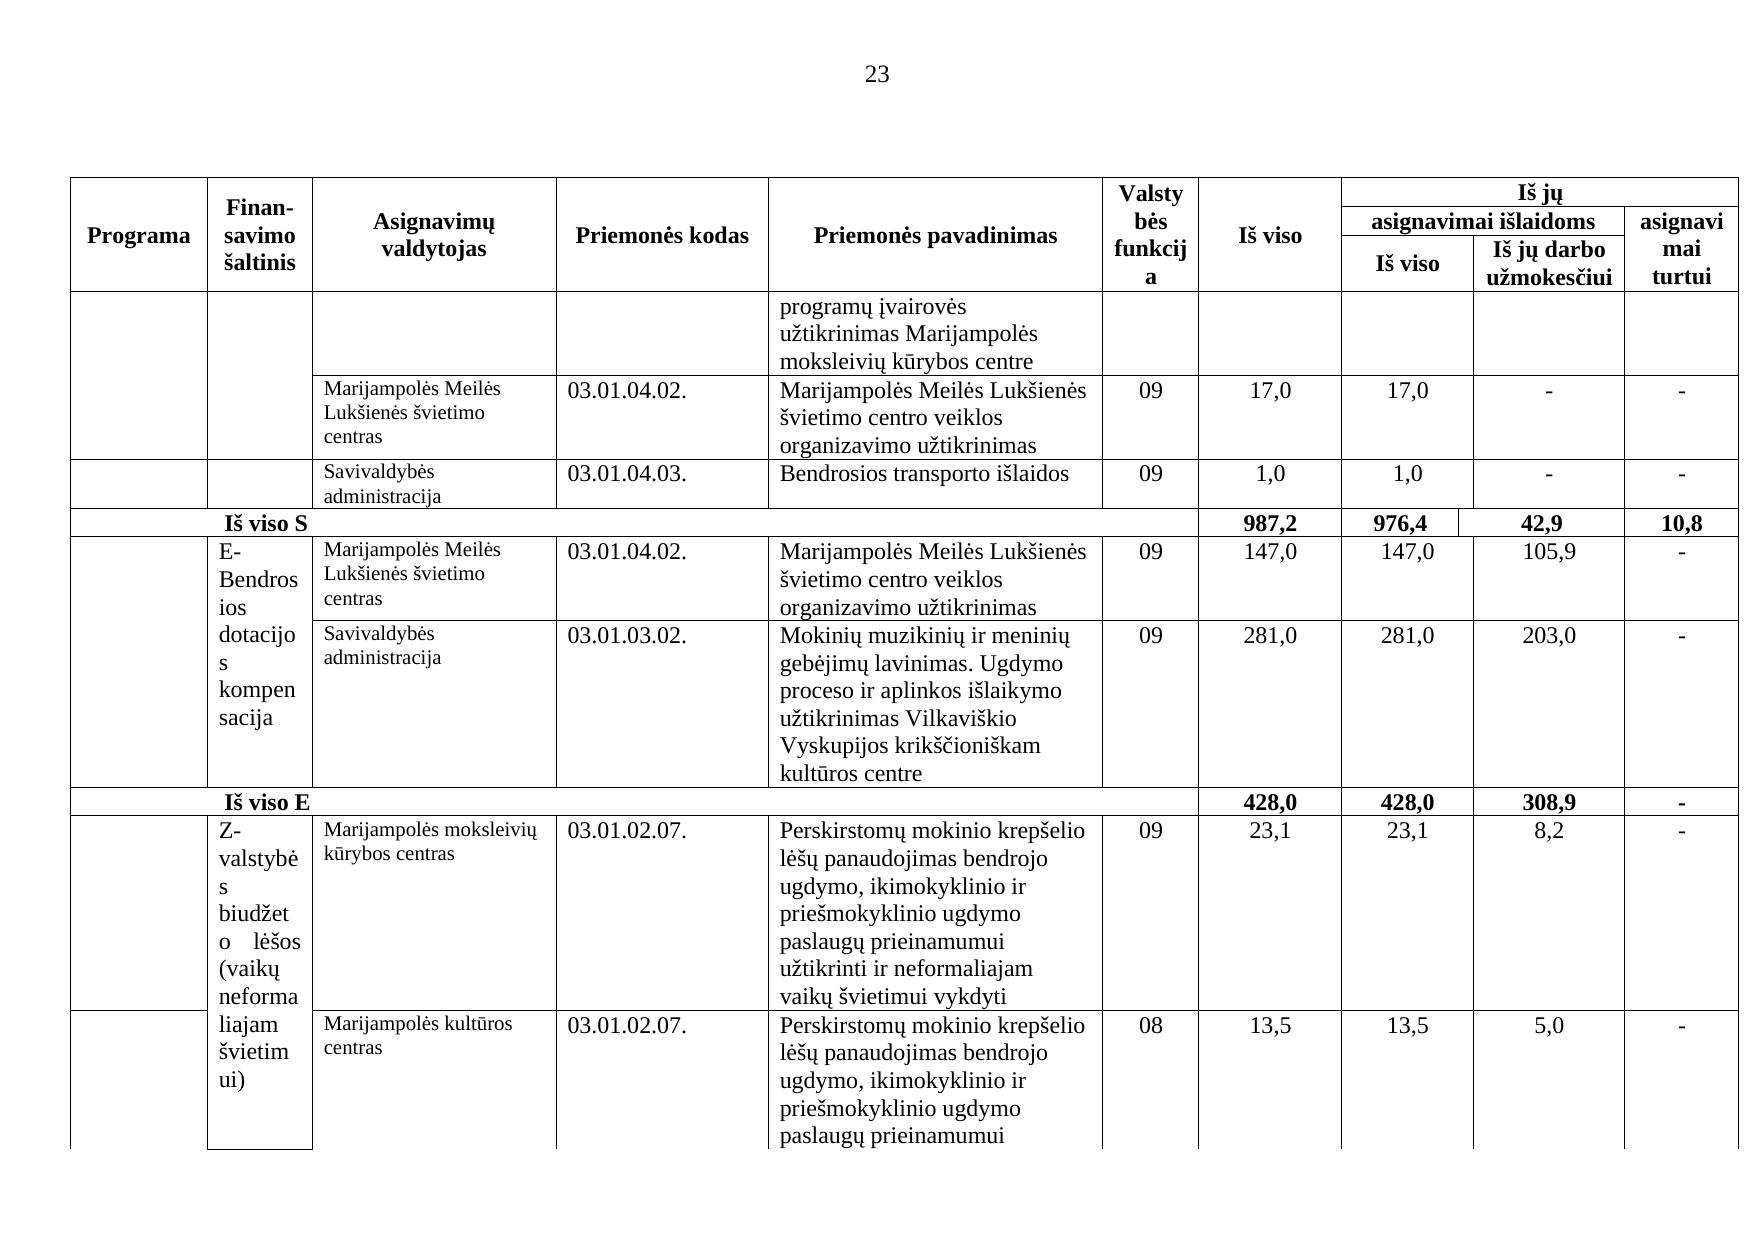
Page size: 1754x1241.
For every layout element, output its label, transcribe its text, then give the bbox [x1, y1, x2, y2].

table_cell 03.01.04.03. [557, 460, 768, 508]
table_cell Savivaldybės administracija [313, 621, 556, 787]
table_cell 10,8 [1625, 509, 1738, 536]
table_cell - [1474, 376, 1624, 458]
table_cell [71, 537, 207, 787]
table_cell [1342, 292, 1473, 374]
table_cell Iš viso S [71, 509, 1198, 536]
table_cell - [1625, 788, 1738, 815]
table_cell - [1625, 460, 1738, 508]
table_cell 281,0 [1342, 621, 1473, 787]
table_cell 1,0 [1342, 460, 1473, 508]
table_cell Marijampolės Meilės Lukšienės švietimo centras [313, 537, 556, 620]
table_cell Iš viso [1342, 236, 1473, 291]
table_cell Marijampolės Meilės Lukšienės švietimo centro veiklos organizavimo užtikrinimas [769, 376, 1102, 458]
table_cell [1199, 292, 1341, 374]
table_cell asignavimai išlaidoms [1342, 207, 1624, 234]
table_cell Savivaldybės administracija [313, 460, 556, 508]
table_cell [557, 292, 768, 374]
table_cell 03.01.04.02. [557, 537, 768, 620]
table_cell 203,0 [1474, 621, 1624, 787]
table_cell 09 [1103, 621, 1198, 787]
table_cell 09 [1103, 816, 1198, 1010]
table_cell 976,4 [1342, 509, 1458, 536]
table_cell Mokinių muzikinių ir meninių gebėjimų lavinimas. Ugdymo proceso ir aplinkos išlaikymo užtikrinimas Vilkaviškio Vyskupijos krikščioniškam kultūros centre [769, 621, 1102, 787]
table_cell 13,5 [1199, 1011, 1341, 1149]
table_cell 03.01.02.07. [557, 816, 768, 1010]
table_cell Marijampolės Meilės Lukšienės švietimo centro veiklos organizavimo užtikrinimas [769, 537, 1102, 620]
table_cell - [1625, 292, 1738, 374]
table_cell Marijampolės kultūros centras [313, 1011, 556, 1149]
table_cell [1103, 292, 1198, 374]
table_header Priemonės kodas [557, 178, 768, 291]
table_cell - [1474, 292, 1624, 374]
table_cell E-Bendrosios dotacijos kompensacija [208, 537, 312, 787]
table_cell - [1625, 621, 1738, 787]
table_cell 428,0 [1199, 788, 1341, 815]
table_cell 308,9 [1474, 788, 1624, 815]
table_header Valstybės funkcija [1103, 178, 1198, 291]
table_cell programų įvairovės užtikrinimas Marijampolės moksleivių kūrybos centre [769, 292, 1102, 374]
table_cell [71, 292, 207, 374]
table_cell - [1625, 376, 1738, 458]
table_cell [313, 292, 556, 374]
table_cell Marijampolės Meilės Lukšienės švietimo centras [313, 376, 556, 458]
table_cell Iš viso E [71, 788, 1198, 815]
table_cell 09 [1103, 537, 1198, 620]
table_header Iš jų [1342, 178, 1738, 206]
table_cell 23,1 [1199, 816, 1341, 1010]
table_cell 987,2 [1199, 509, 1341, 536]
table_cell 08 [1103, 1011, 1198, 1149]
table_cell Z- valstybės biudžeto lėšos (vaikų neformaliajam švietimui) [208, 816, 312, 1149]
table_cell Marijampolės moksleivių kūrybos centras [313, 816, 556, 1010]
table_cell 03.01.02.07. [557, 1011, 768, 1149]
table_cell 03.01.04.02. [557, 376, 768, 458]
table_cell - [1625, 1011, 1738, 1149]
table_cell [71, 375, 207, 458]
table_cell - [1474, 460, 1624, 508]
table_cell Bendrosios transporto išlaidos [769, 460, 1102, 508]
table_cell - [1625, 537, 1738, 620]
table_cell Perskirstomų mokinio krepšelio lėšų panaudojimas bendrojo ugdymo, ikimokyklinio ir priešmokyklinio ugdymo paslaugų prieinamumui užtikrinti ir neformaliajam vaikų švietimui vykdyti [769, 816, 1102, 1010]
table_header Iš viso [1199, 178, 1341, 291]
table_cell 147,0 [1199, 537, 1341, 620]
table_cell 23,1 [1342, 816, 1473, 1010]
table_cell 42,9 [1459, 509, 1624, 536]
table_cell [208, 460, 312, 508]
table_cell [71, 1011, 207, 1149]
table_cell Iš jų darbo užmokesčiui [1474, 236, 1624, 291]
table_cell 428,0 [1342, 788, 1473, 815]
table_cell [208, 292, 312, 374]
table_cell 17,0 [1342, 376, 1473, 458]
table_cell 281,0 [1199, 621, 1341, 787]
table_cell Perskirstomų mokinio krepšelio lėšų panaudojimas bendrojo ugdymo, ikimokyklinio ir priešmokyklinio ugdymo paslaugų prieinamumui [769, 1011, 1102, 1149]
table_cell 1,0 [1199, 460, 1341, 508]
table_header Asignavimų valdytojas [313, 178, 556, 291]
table_header Programa [71, 178, 207, 291]
table_cell 03.01.03.02. [557, 621, 768, 787]
table_cell 5,0 [1474, 1011, 1624, 1149]
table_cell - [1625, 816, 1738, 1010]
table_cell 13,5 [1342, 1011, 1473, 1149]
table_cell 09 [1103, 376, 1198, 458]
table_cell 09 [1103, 460, 1198, 508]
table_cell 8,2 [1474, 816, 1624, 1010]
table_cell 105,9 [1474, 537, 1624, 620]
table_cell 17,0 [1199, 376, 1341, 458]
table_cell 147,0 [1342, 537, 1473, 620]
table_cell [71, 816, 207, 1010]
table_cell asignavimai turtui įsigyti [1625, 207, 1738, 291]
table_header Finan-savimo šaltinis [208, 178, 312, 291]
table_cell [208, 375, 312, 458]
table_cell [71, 460, 207, 508]
table_header Priemonės pavadinimas [769, 178, 1102, 291]
